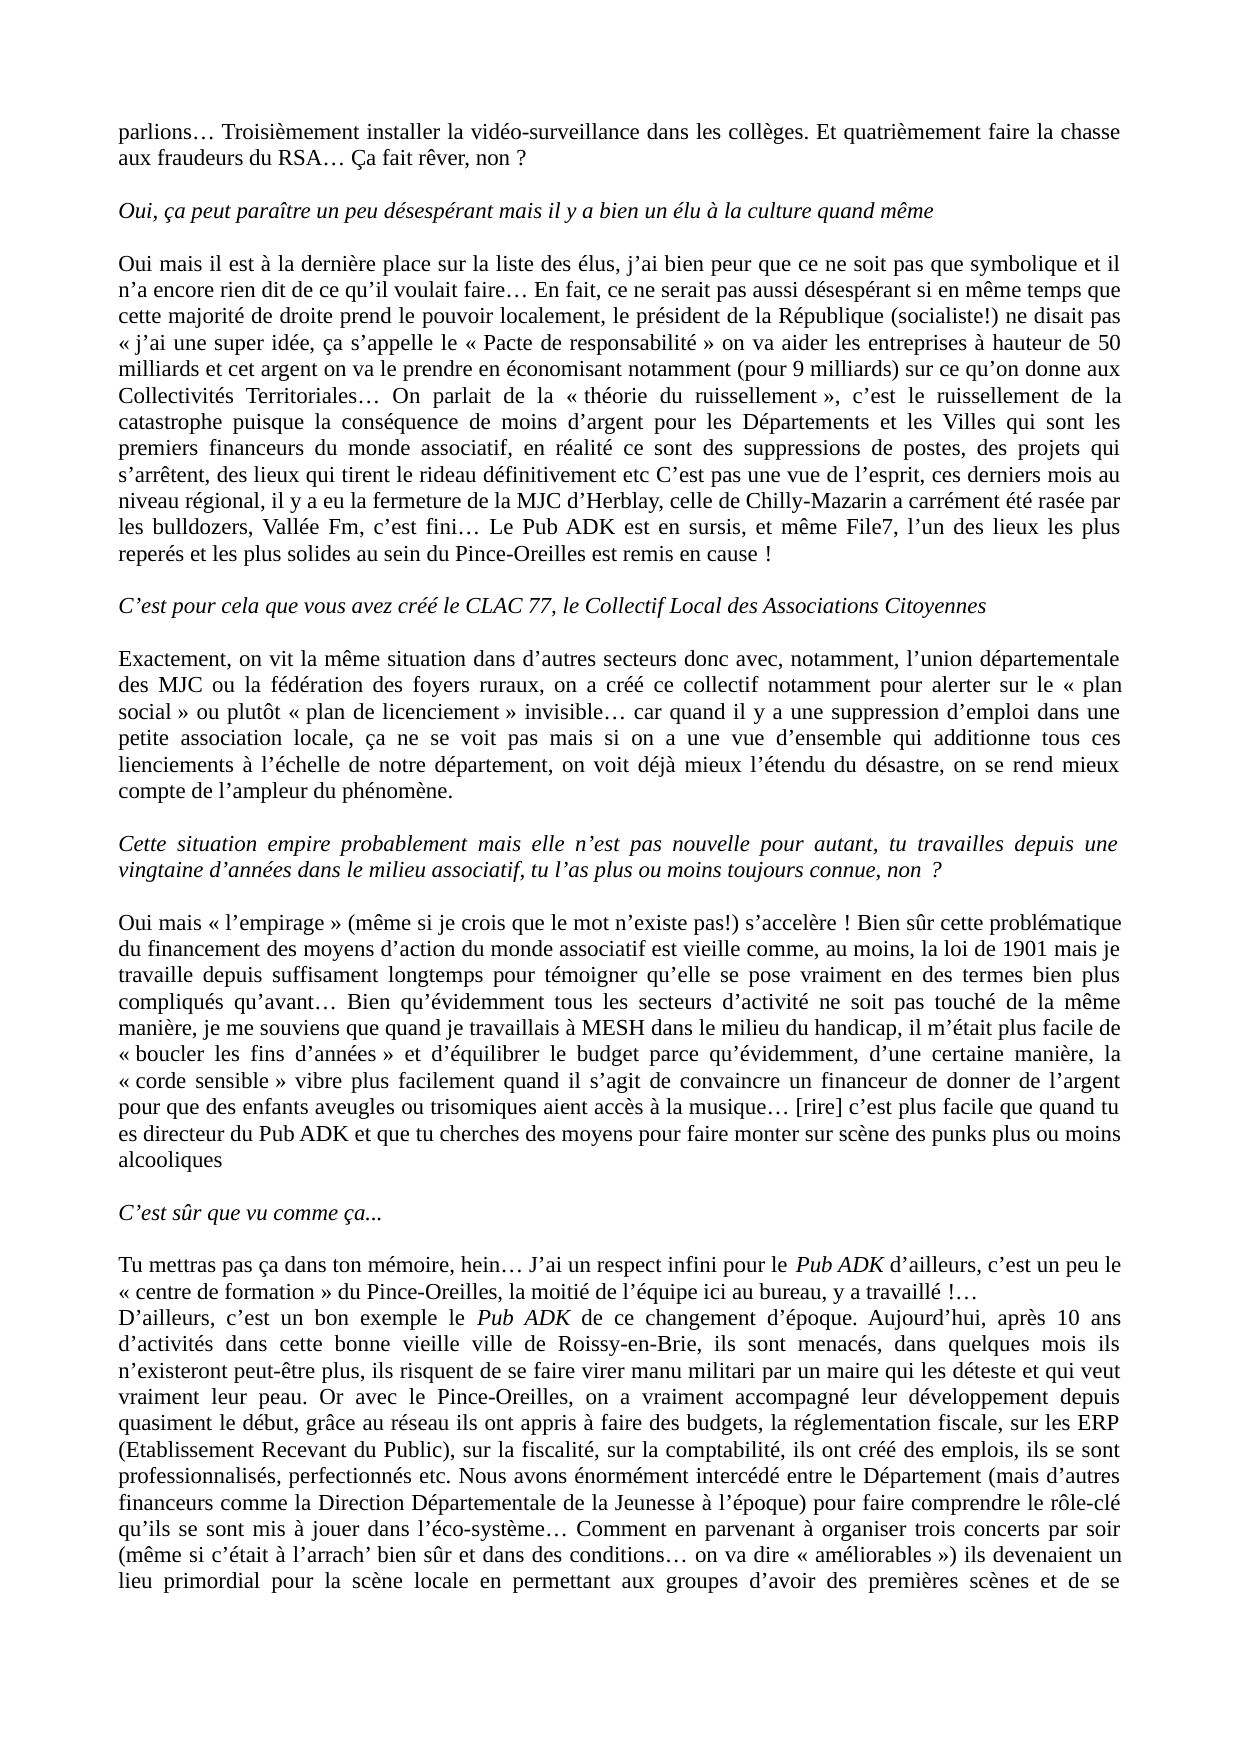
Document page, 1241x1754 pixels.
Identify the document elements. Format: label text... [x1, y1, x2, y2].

text C’est pour cela que vous avez créé le CLAC 77, le Collectif Local des Associations Citoyennes [118, 592, 1122, 619]
text D’ailleurs, c’est un bon exemple le Pub ADK de ce changement d’époque. Aujourd’hui, après 10 ans d’activités dans cette bonne vieille ville de Roissy-en-Brie, ils sont menacés, dans quelques mois ils n’existeront peut-être plus, ils risquent de se faire virer manu militari par un maire qui les déteste et qui veut vraiment leur peau. Or avec le Pince-Oreilles, on a vraiment accompagné leur développement depuis quasiment le début, grâce au réseau ils ont appris à faire des budgets, la réglementation fiscale, sur les ERP (Etablissement Recevant du Public), sur la fiscalité, sur la comptabilité, ils ont créé des emplois, ils se sont professionnalisés, perfectionnés etc. Nous avons énormément intercédé entre le Département (mais d’autres financeurs comme la Direction Départementale de la Jeunesse à l’époque) pour faire comprendre le rôle-clé qu’ils se sont mis à jouer dans l’éco-système… Comment en parvenant à organiser trois concerts par soir (même si c’était à l’arrach’ bien sûr et dans des conditions… on va dire « améliorables ») ils devenaient un lieu primordial pour la scène locale en permettant aux groupes d’avoir des premières scènes et de se [118, 1304, 1122, 1594]
text Cette situation empire probablement mais elle n’est pas nouvelle pour autant, tu travailles depuis une vingtaine d’années dans le milieu associatif, tu l’as plus ou moins toujours connue, non ? [118, 830, 1122, 882]
text Tu mettras pas ça dans ton mémoire, hein… J’ai un respect infini pour le Pub ADK d’ailleurs, c’est un peu le « centre de formation » du Pince-Oreilles, la moitié de l’équipe ici au bureau, y a travaillé !… [118, 1251, 1122, 1304]
text parlions… Troisièmement installer la vidéo-surveillance dans les collèges. Et quatrièmement faire la chasse aux fraudeurs du RSA… Ça fait rêver, non ? [118, 118, 1122, 171]
text C’est sûr que vu comme ça... [118, 1199, 1122, 1225]
text Oui mais il est à la dernière place sur la liste des élus, j’ai bien peur que ce ne soit pas que symbolique et il n’a encore rien dit de ce qu’il voulait faire… En fait, ce ne serait pas aussi désespérant si en même temps que cette majorité de droite prend le pouvoir localement, le président de la République (socialiste!) ne disait pas « j’ai une super idée, ça s’appelle le « Pacte de responsabilité » on va aider les entreprises à hauteur de 50 milliards et cet argent on va le prendre en économisant notamment (pour 9 milliards) sur ce qu’on donne aux Collectivités Territoriales… On parlait de la « théorie du ruissellement », c’est le ruissellement de la catastrophe puisque la conséquence de moins d’argent pour les Départements et les Villes qui sont les premiers financeurs du monde associatif, en réalité ce sont des suppressions de postes, des projets qui s’arrêtent, des lieux qui tirent le rideau définitivement etc C’est pas une vue de l’esprit, ces derniers mois au niveau régional, il y a eu la fermeture de la MJC d’Herblay, celle de Chilly-Mazarin a carrément été rasée par les bulldozers, Vallée Fm, c’est fini… Le Pub ADK est en sursis, et même File7, l’un des lieux les plus reperés et les plus solides au sein du Pince-Oreilles est remis en cause ! [118, 250, 1122, 566]
text Exactement, on vit la même situation dans d’autres secteurs donc avec, notamment, l’union départementale des MJC ou la fédération des foyers ruraux, on a créé ce collectif notamment pour alerter sur le « plan social » ou plutôt « plan de licenciement » invisible… car quand il y a une suppression d’emploi dans une petite association locale, ça ne se voit pas mais si on a une vue d’ensemble qui additionne tous ces lienciements à l’échelle de notre département, on voit déjà mieux l’étendu du désastre, on se rend mieux compte de l’ampleur du phénomène. [118, 645, 1122, 803]
text Oui, ça peut paraître un peu désespérant mais il y a bien un élu à la culture quand même [118, 197, 1122, 223]
text Oui mais « l’empirage » (même si je crois que le mot n’existe pas!) s’accelère ! Bien sûr cette problématique du financement des moyens d’action du monde associatif est vieille comme, au moins, la loi de 1901 mais je travaille depuis suffisament longtemps pour témoigner qu’elle se pose vraiment en des termes bien plus compliqués qu’avant… Bien qu’évidemment tous les secteurs d’activité ne soit pas touché de la même manière, je me souviens que quand je travaillais à MESH dans le milieu du handicap, il m’était plus facile de « boucler les fins d’années » et d’équilibrer le budget parce qu’évidemment, d’une certaine manière, la « corde sensible » vibre plus facilement quand il s’agit de convaincre un financeur de donner de l’argent pour que des enfants aveugles ou trisomiques aient accès à la musique… [rire] c’est plus facile que quand tu es directeur du Pub ADK et que tu cherches des moyens pour faire monter sur scène des punks plus ou moins alcooliques [118, 909, 1122, 1172]
